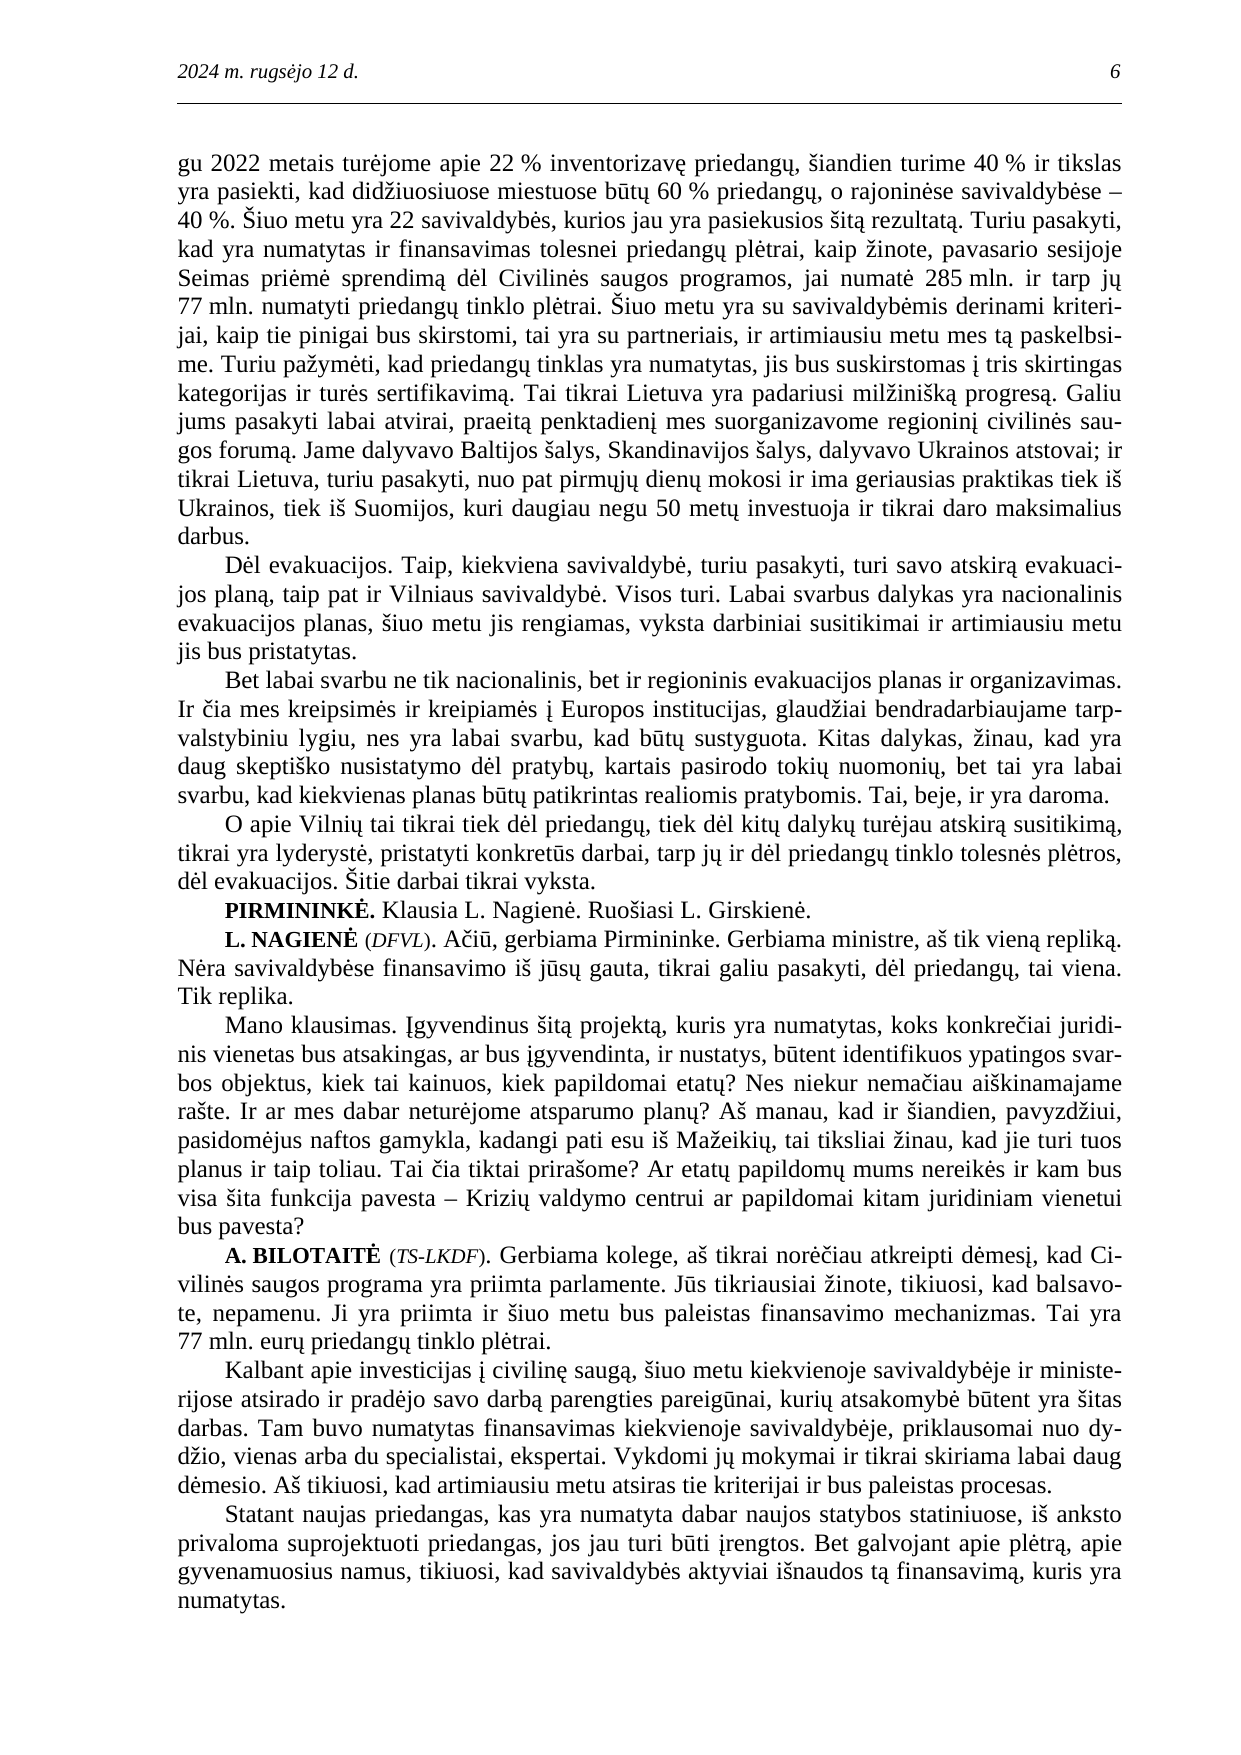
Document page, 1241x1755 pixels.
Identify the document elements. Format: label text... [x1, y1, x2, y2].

text L. NAGIENĖ (DFVL). Ačiū, ger­bia­ma Pir­mi­nin­ke. Ger­bia­ma mi­nist­re, aš tik vie­ną re­pli­ką. Nė­ra sa­vi­val­dy­bė­se fi­nan­sa­vi­mo iš jū­sų gau­ta, tik­rai ga­liu pa­sa­ky­ti, dėl prie­dan­gų, tai vie­na. Tik re­pli­ka. [177, 924, 1122, 1010]
text gu 2022 me­tais tu­rė­jo­me apie 22 % in­ven­to­ri­za­vę prie­dan­gų, šian­dien tu­ri­me 40 % ir tiks­las yra pa­siek­ti, kad di­džiuo­siuo­se mies­tuo­se bū­tų 60 % prie­dan­gų, o ra­jo­ni­nė­se sa­vi­val­dy­bė­se – 40 %. Šiuo me­tu yra 22 sa­vi­val­dy­bės, ku­rios jau yra pa­sie­ku­sios ši­tą re­zul­ta­tą. Tu­riu pa­sa­ky­ti, kad yra nu­ma­ty­tas ir fi­nan­sa­vi­mas to­les­nei prie­dan­gų plėt­rai, kaip ži­no­te, pa­va­sa­rio se­si­jo­je Sei­mas pri­ėmė spren­di­mą dėl Ci­vi­li­nės sau­gos pro­gra­mos, jai nu­ma­tė 285 mln. ir tarp jų 77 mln. nu­ma­ty­ti prie­dan­gų tin­klo plėt­rai. Šiuo me­tu yra su sa­vi­val­dy­bė­mis de­ri­na­mi kri­te­ri­jai, kaip tie pi­ni­gai bus skirs­to­mi, tai yra su part­ne­riais, ir ar­ti­miau­siu me­tu mes tą pa­skelb­si­me. Tu­riu pa­žy­mė­ti, kad prie­dan­gų tin­klas yra nu­ma­ty­tas, jis bus su­skirs­to­mas į tris skir­tin­gas ka­te­go­ri­jas ir tu­rės ser­ti­fi­ka­vi­mą. Tai tik­rai Lie­tu­va yra pa­da­riu­si mil­ži­niš­ką pro­gre­są. Ga­liu jums pa­sa­ky­ti la­bai at­vi­rai, pra­ei­tą penk­ta­die­nį mes suor­ga­ni­za­vo­me re­gio­ni­nį ci­vi­li­nės sau­gos fo­ru­mą. Ja­me da­ly­va­vo Bal­ti­jos ša­lys, Skan­di­na­vi­jos ša­lys, da­ly­va­vo Uk­rai­nos at­sto­vai; ir tik­rai Lie­tu­va, tu­riu pa­sa­ky­ti, nuo pat pir­mų­jų die­nų mo­ko­si ir ima ge­riau­sias prak­ti­kas tiek iš Uk­rai­nos, tiek iš Suo­mi­jos, ku­ri dau­giau ne­gu 50 me­tų in­ves­tuo­ja ir tik­rai da­ro mak­si­ma­lius dar­bus. [177, 148, 1122, 550]
text Kal­bant apie in­ves­ti­ci­jas į ci­vi­li­nę sau­gą, šiuo me­tu kiek­vie­no­je sa­vi­val­dy­bė­je ir mi­nis­te­ri­jo­se at­si­ra­do ir pra­dė­jo sa­vo dar­bą pa­reng­ties pa­rei­gū­nai, ku­rių at­sa­ko­my­bė bū­tent yra ši­tas dar­bas. Tam bu­vo nu­ma­ty­tas fi­nan­sa­vi­mas kiek­vie­no­je sa­vi­val­dy­bė­je, pri­klau­so­mai nuo dy­džio, vie­nas ar­ba du spe­cia­lis­tai, eks­per­tai. Vyk­do­mi jų mo­ky­mai ir tik­rai ski­ria­ma la­bai daug dė­me­sio. Aš ti­kiuo­si, kad ar­ti­miau­siu me­tu at­si­ras tie kri­te­ri­jai ir bus pa­leis­tas pro­ce­sas. [177, 1355, 1122, 1499]
text Sta­tant nau­jas prie­dan­gas, kas yra nu­ma­ty­ta da­bar nau­jos sta­ty­bos sta­ti­niuo­se, iš anks­to pri­va­lo­ma su­pro­jek­tuo­ti prie­dan­gas, jos jau tu­ri bū­ti įreng­tos. Bet gal­vo­jant apie plėt­rą, apie gy­ve­na­muo­sius na­mus, ti­kiuo­si, kad sa­vi­val­dy­bės ak­ty­viai iš­nau­dos tą fi­nan­sa­vi­mą, ku­ris yra nu­ma­ty­tas. [177, 1499, 1122, 1614]
text O apie Vil­nių tai tik­rai tiek dėl prie­dan­gų, tiek dėl ki­tų da­ly­kų tu­rė­jau at­ski­rą su­si­ti­ki­mą, tik­rai yra ly­de­rys­tė, pri­sta­ty­ti kon­kre­tūs dar­bai, tarp jų ir dėl prie­dan­gų tin­klo to­les­nės plėt­ros, dėl eva­ku­a­ci­jos. Ši­tie dar­bai tik­rai vyks­ta. [177, 809, 1122, 895]
text A. BILOTAITĖ (TS-LKDF). Ger­bia­ma ko­le­ge, aš tik­rai no­rė­čiau at­kreip­ti dė­me­sį, kad Ci­vi­li­nės sau­gos pro­gra­ma yra pri­im­ta par­la­men­te. Jūs tik­riau­siai ži­no­te, ti­kiuo­si, kad bal­sa­vo­te, ne­pa­me­nu. Ji yra pri­im­ta ir šiuo me­tu bus pa­leis­tas fi­nan­sa­vi­mo me­cha­niz­mas. Tai yra 77 mln. eu­rų prie­dan­gų tin­klo plėt­rai. [177, 1240, 1122, 1355]
text Dėl eva­ku­a­ci­jos. Taip, kiek­vie­na sa­vi­val­dy­bė, tu­riu pa­sa­ky­ti, tu­ri sa­vo at­ski­rą eva­ku­a­ci­jos pla­ną, taip pat ir Vil­niaus sa­vi­val­dy­bė. Vi­sos tu­ri. La­bai svar­bus da­ly­kas yra na­cio­na­li­nis eva­ku­a­ci­jos pla­nas, šiuo me­tu jis ren­gia­mas, vyks­ta dar­bi­niai su­si­ti­ki­mai ir ar­ti­miau­siu me­tu jis bus pri­sta­ty­tas. [177, 550, 1122, 665]
text PIRMININKĖ. Klau­sia L. Na­gie­nė. Ruo­šia­si L. Girs­kie­nė. [177, 895, 1122, 924]
text Ma­no klau­si­mas. Įgy­ven­di­nus ši­tą pro­jek­tą, ku­ris yra nu­ma­ty­tas, koks kon­kre­čiai ju­ri­di­nis vie­ne­tas bus at­sa­kin­gas, ar bus įgy­ven­din­ta, ir nu­sta­tys, bū­tent iden­ti­fi­kuos ypa­tin­gos svar­bos ob­jek­tus, kiek tai kai­nuos, kiek pa­pil­do­mai eta­tų? Nes nie­kur ne­ma­čiau aiš­ki­na­ma­ja­me raš­te. Ir ar mes da­bar ne­tu­rė­jo­me at­spa­ru­mo pla­nų? Aš ma­nau, kad ir šian­dien, pa­vyz­džiui, pa­si­do­mė­jus naf­tos ga­myk­la, ka­dan­gi pa­ti esu iš Ma­žei­kių, tai tiks­liai ži­nau, kad jie tu­ri tuos pla­nus ir taip to­liau. Tai čia tik­tai pri­ra­šo­me? Ar eta­tų pa­pil­do­mų mums ne­rei­kės ir kam bus vi­sa ši­ta funk­ci­ja pa­ves­ta – Kri­zių val­dy­mo cen­trui ar pa­pil­do­mai ki­tam ju­ri­di­niam vie­ne­tui bus pa­ves­ta? [177, 1010, 1122, 1240]
text Bet la­bai svar­bu ne tik na­cio­na­li­nis, bet ir re­gio­ni­nis eva­ku­a­ci­jos pla­nas ir or­ga­ni­za­vi­mas. Ir čia mes kreip­si­mės ir krei­pia­mės į Eu­ro­pos ins­ti­tu­ci­jas, glau­džiai ben­dra­dar­biau­ja­me tarp­vals­ty­bi­niu ly­giu, nes yra la­bai svar­bu, kad bū­tų su­sty­guo­ta. Ki­tas da­ly­kas, ži­nau, kad yra daug skep­tiš­ko nu­si­sta­ty­mo dėl pra­ty­bų, kar­tais pa­si­ro­do to­kių nuo­mo­nių, bet tai yra la­bai svar­bu, kad kiek­vie­nas pla­nas bū­tų pa­tik­rin­tas re­a­lio­mis pra­ty­bo­mis. Tai, be­je, ir yra da­ro­ma. [177, 665, 1122, 809]
